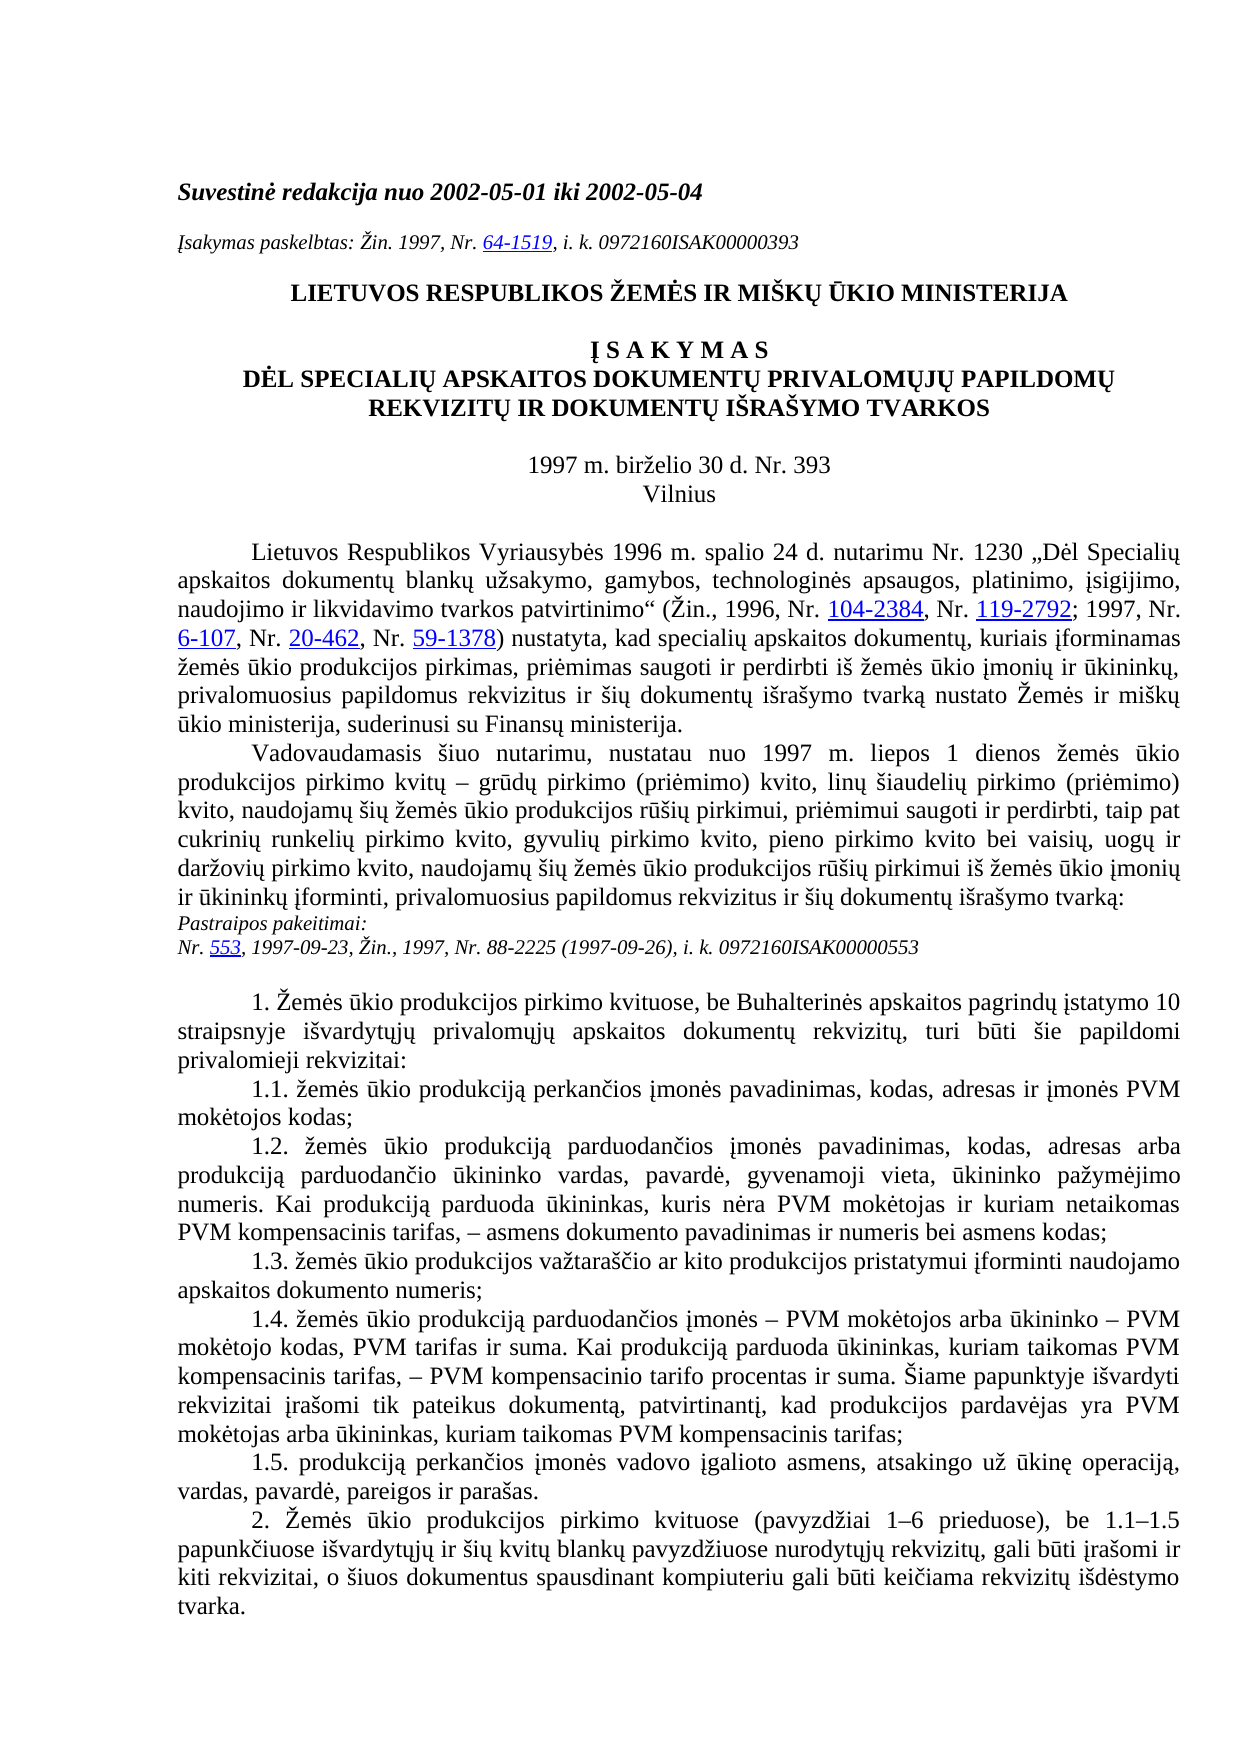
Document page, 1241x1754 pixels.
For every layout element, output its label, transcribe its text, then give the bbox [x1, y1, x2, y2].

text 1. Žemės ūkio produkcijos pirkimo kvituose, be Buhalterinės apskaitos pagrindų įstatymo 10 straipsnyje išvardytųjų privalomųjų apskaitos dokumentų rekvizitų, turi būti šie papildomi privalomieji rekvizitai: [177, 987, 1181, 1074]
text LIETUVOS RESPUBLIKOS ŽEMĖS IR MIŠKŲ ŪKIO MINISTERIJA [177, 278, 1181, 307]
text Vilnius [177, 479, 1181, 508]
text Pastraipos pakeitimai: [177, 911, 1181, 935]
text Vadovaudamasis šiuo nutarimu, nustatau nuo 1997 m. liepos 1 dienos žemės ūkio produkcijos pirkimo kvitų – grūdų pirkimo (priėmimo) kvito, linų šiaudelių pirkimo (priėmimo) kvito, naudojamų šių žemės ūkio produkcijos rūšių pirkimui, priėmimui saugoti ir perdirbti, taip pat cukrinių runkelių pirkimo kvito, gyvulių pirkimo kvito, pieno pirkimo kvito bei vaisių, uogų ir daržovių pirkimo kvito, naudojamų šių žemės ūkio produkcijos rūšių pirkimui iš žemės ūkio įmonių ir ūkininkų įforminti, privalomuosius papildomus rekvizitus ir šių dokumentų išrašymo tvarką: [177, 738, 1181, 911]
text 1.1. žemės ūkio produkciją perkančios įmonės pavadinimas, kodas, adresas ir įmonės PVM mokėtojos kodas; [177, 1074, 1181, 1131]
text Lietuvos Respublikos Vyriausybės 1996 m. spalio 24 d. nutarimu Nr. 1230 „Dėl Specialių apskaitos dokumentų blankų užsakymo, gamybos, technologinės apsaugos, platinimo, įsigijimo, naudojimo ir likvidavimo tvarkos patvirtinimo“ (Žin., 1996, Nr. 104-2384, Nr. 119-2792; 1997, Nr. 6-107, Nr. 20-462, Nr. 59-1378) nustatyta, kad specialių apskaitos dokumentų, kuriais įforminamas žemės ūkio produkcijos pirkimas, priėmimas saugoti ir perdirbti iš žemės ūkio įmonių ir ūkininkų, privalomuosius papildomus rekvizitus ir šių dokumentų išrašymo tvarką nustato Žemės ir miškų ūkio ministerija, suderinusi su Finansų ministerija. [177, 537, 1181, 738]
text 1997 m. birželio 30 d. Nr. 393 [177, 451, 1181, 479]
text Nr. 553, 1997-09-23, Žin., 1997, Nr. 88-2225 (1997-09-26), i. k. 0972160ISAK00000553 [177, 935, 1181, 959]
text Į S A K Y M A S [177, 336, 1181, 364]
text 1.4. žemės ūkio produkciją parduodančios įmonės – PVM mokėtojos arba ūkininko – PVM mokėtojo kodas, PVM tarifas ir suma. Kai produkciją parduoda ūkininkas, kuriam taikomas PVM kompensacinis tarifas, – PVM kompensacinio tarifo procentas ir suma. Šiame papunktyje išvardyti rekvizitai įrašomi tik pateikus dokumentą, patvirtinantį, kad produkcijos pardavėjas yra PVM mokėtojas arba ūkininkas, kuriam taikomas PVM kompensacinis tarifas; [177, 1304, 1181, 1447]
text 1.2. žemės ūkio produkciją parduodančios įmonės pavadinimas, kodas, adresas arba produkciją parduodančio ūkininko vardas, pavardė, gyvenamoji vieta, ūkininko pažymėjimo numeris. Kai produkciją parduoda ūkininkas, kuris nėra PVM mokėtojas ir kuriam netaikomas PVM kompensacinis tarifas, – asmens dokumento pavadinimas ir numeris bei asmens kodas; [177, 1131, 1181, 1246]
text Įsakymas paskelbtas: Žin. 1997, Nr. 64-1519, i. k. 0972160ISAK00000393 [177, 230, 1181, 254]
text Suvestinė redakcija nuo 2002-05-01 iki 2002-05-04 [177, 177, 1181, 206]
text 1.5. produkciją perkančios įmonės vadovo įgalioto asmens, atsakingo už ūkinę operaciją, vardas, pavardė, pareigos ir parašas. [177, 1447, 1181, 1505]
text 1.3. žemės ūkio produkcijos važtaraščio ar kito produkcijos pristatymui įforminti naudojamo apskaitos dokumento numeris; [177, 1246, 1181, 1304]
text DĖL SPECIALIŲ APSKAITOS DOKUMENTŲ PRIVALOMŲJŲ PAPILDOMŲ REKVIZITŲ IR DOKUMENTŲ IŠRAŠYMO TVARKOS [177, 364, 1181, 422]
text 2. Žemės ūkio produkcijos pirkimo kvituose (pavyzdžiai 1–6 prieduose), be 1.1–1.5 papunkčiuose išvardytųjų ir šių kvitų blankų pavyzdžiuose nurodytųjų rekvizitų, gali būti įrašomi ir kiti rekvizitai, o šiuos dokumentus spausdinant kompiuteriu gali būti keičiama rekvizitų išdėstymo tvarka. [177, 1505, 1181, 1620]
